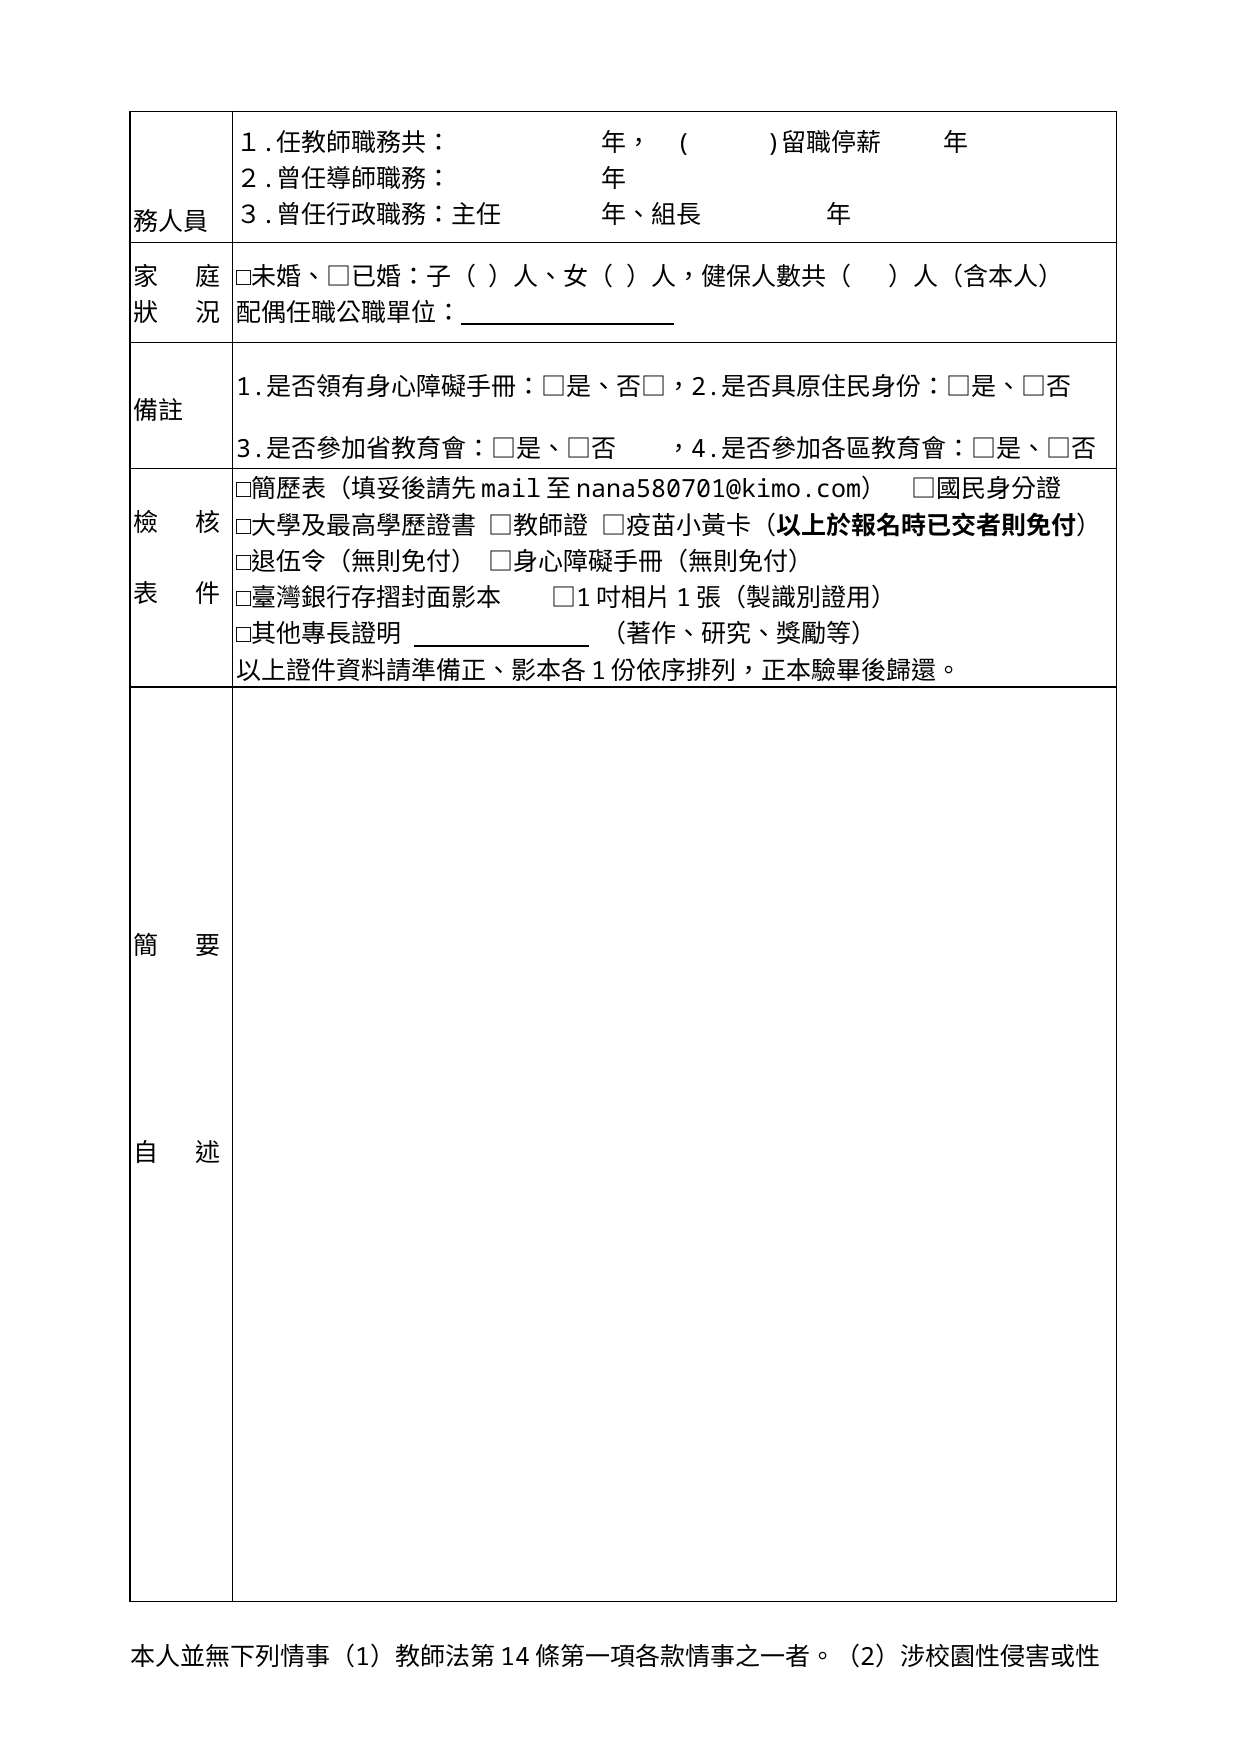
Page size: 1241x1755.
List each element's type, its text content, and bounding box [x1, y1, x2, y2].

table_cell 檢 核 表 件 [131, 469, 232, 686]
table_cell 備註 [131, 343, 232, 468]
table_cell □未婚、□已婚：子（ ）人、女（ ）人，健保人數共（ ）人（含本人） 配偶任職公職單位： [233, 243, 1116, 342]
table_cell 1.是否領有身心障礙手冊：□是、否□，2.是否具原住民身份：□是、□否 3.是否參加省教育會：□是、□否 ，4.是否參加各區教育會：□是、□否 [233, 343, 1116, 468]
table_cell １.任教師職務共： 年， ( )留職停薪 年 ２.曾任導師職務： 年 ３.曾任行政職務：主任 年、組長 年 [233, 112, 1116, 242]
table_cell 務人員 [131, 112, 232, 242]
text 本人並無下列情事（1）教師法第14條第一項各款情事之一者。（2）涉校園性侵害或性 [130, 1636, 1110, 1672]
table_cell 家 庭 狀 況 [131, 243, 232, 342]
table_cell [233, 688, 1116, 1601]
table_cell □簡歷表（填妥後請先mail至nana580701@kimo.com） □國民身分證 □大學及最高學歷證書 □教師證 □疫苗小黃卡（以上於報名時已交者則免付） □退伍令（無則免付） □身心障礙手冊（無則免付） □臺灣銀行存摺封面影本 □1吋相片1張（製識別證用） □其他專長證明 （著作、研究、獎勵等） 以上證件資料請準備正、影本各1份依序排列，正本驗畢後歸還。 [233, 469, 1116, 686]
table_cell 簡 要 自 述 [131, 688, 232, 1601]
